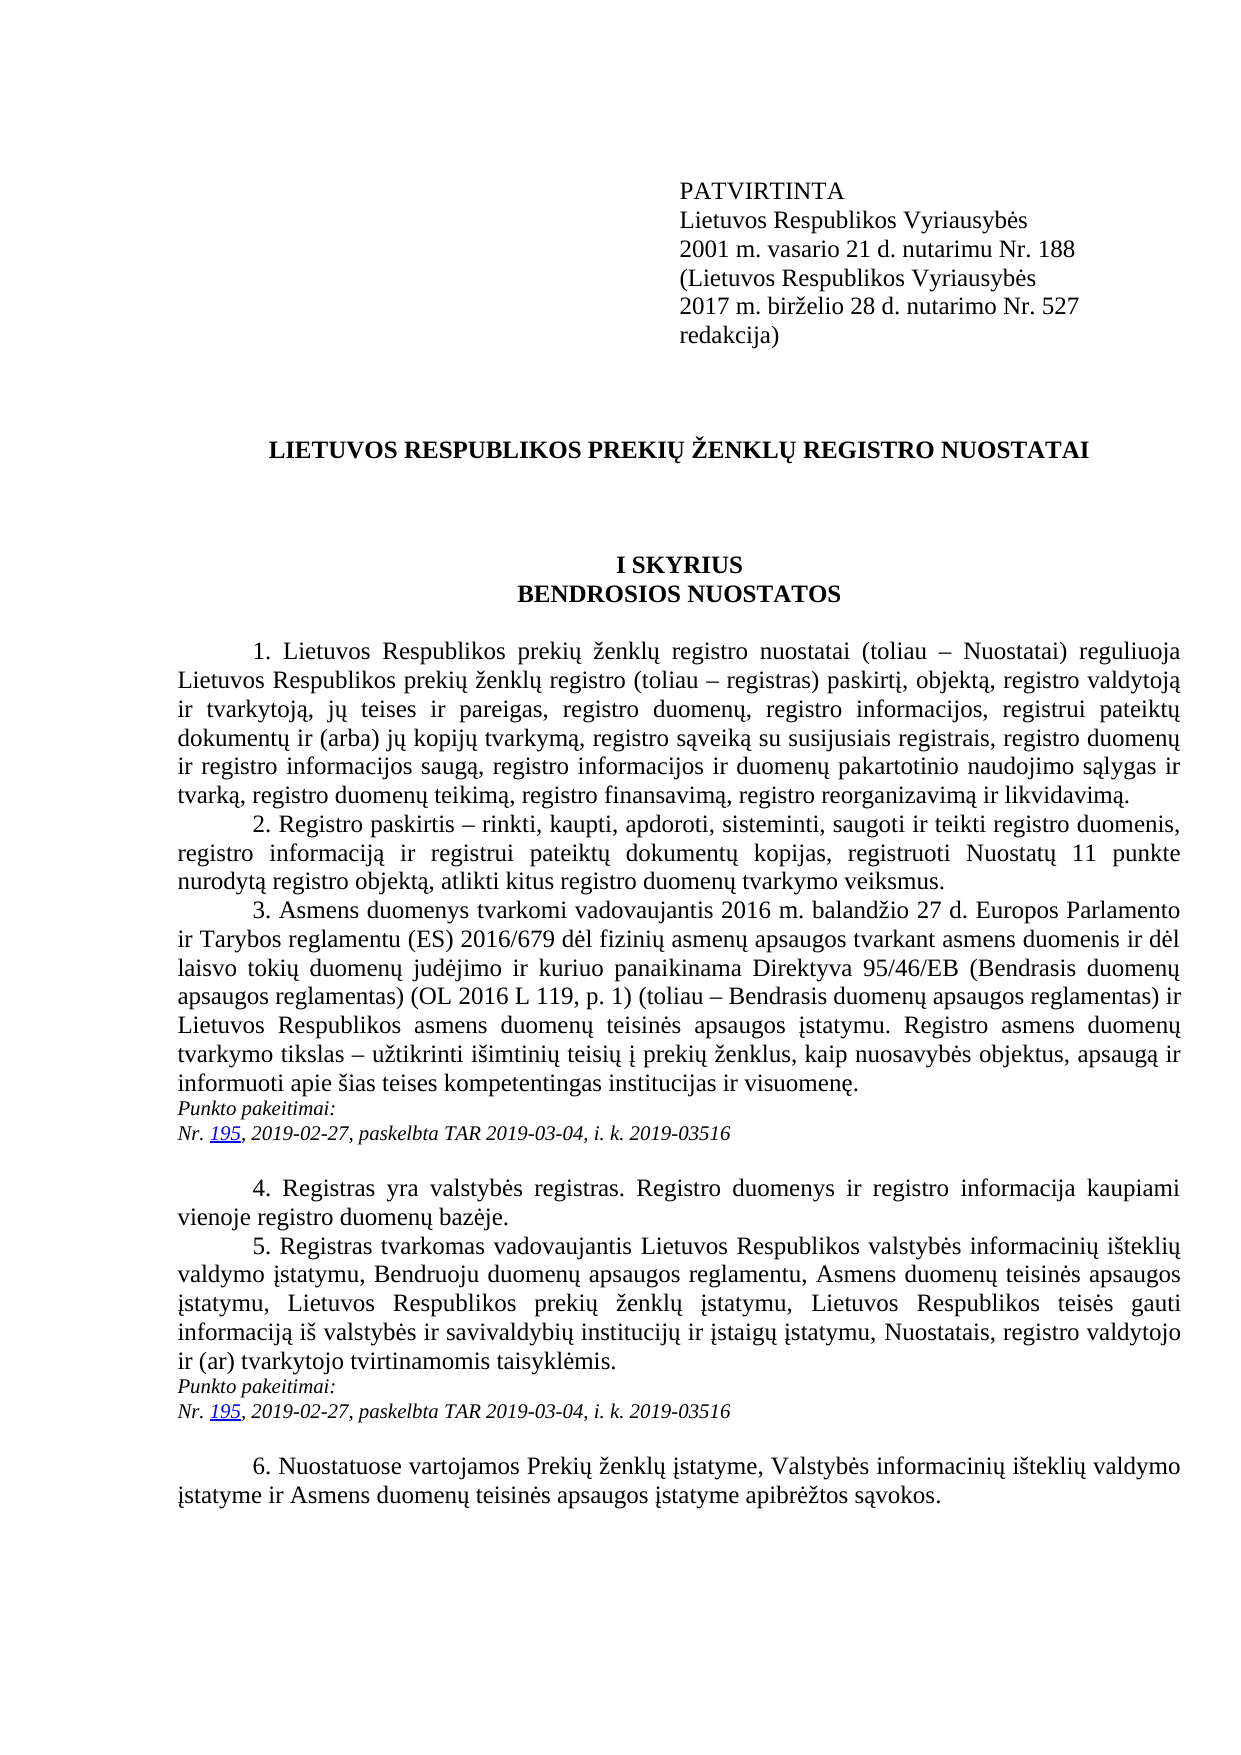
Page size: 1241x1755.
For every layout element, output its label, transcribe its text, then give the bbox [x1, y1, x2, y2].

text Punkto pakeitimai: [177, 1096, 1181, 1120]
text LIETUVOS RESPUBLIKOS PREKIŲ ŽENKLŲ REGISTRO NUOSTATAI [177, 435, 1181, 464]
text Nr. 195, 2019-02-27, paskelbta TAR 2019-03-04, i. k. 2019-03516 [177, 1398, 1181, 1423]
text 6. Nuostatuose vartojamos Prekių ženklų įstatyme, Valstybės informacinių išteklių valdymo įstatyme ir Asmens duomenų teisinės apsaugos įstatyme apibrėžtos sąvokos. [177, 1451, 1181, 1509]
text I SKYRIUS [177, 550, 1181, 579]
text 4. Registras yra valstybės registras. Registro duomenys ir registro informacija kaupiami vienoje registro duomenų bazėje. [177, 1173, 1181, 1231]
text 5. Registras tvarkomas vadovaujantis Lietuvos Respublikos valstybės informacinių išteklių valdymo įstatymu, Bendruoju duomenų apsaugos reglamentu, Asmens duomenų teisinės apsaugos įstatymu, Lietuvos Respublikos prekių ženklų įstatymu, Lietuvos Respublikos teisės gauti informaciją iš valstybės ir savivaldybių institucijų ir įstaigų įstatymu, Nuostatais, registro valdytojo ir (ar) tvarkytojo tvirtinamomis taisyklėmis. [177, 1231, 1181, 1374]
text Nr. 195, 2019-02-27, paskelbta TAR 2019-03-04, i. k. 2019-03516 [177, 1120, 1181, 1144]
text 3. Asmens duomenys tvarkomi vadovaujantis 2016 m. balandžio 27 d. Europos Parlamento ir Tarybos reglamentu (ES) 2016/679 dėl fizinių asmenų apsaugos tvarkant asmens duomenis ir dėl laisvo tokių duomenų judėjimo ir kuriuo panaikinama Direktyva 95/46/EB (Bendrasis duomenų apsaugos reglamentas) (OL 2016 L 119, p. 1) (toliau – Bendrasis duomenų apsaugos reglamentas) ir Lietuvos Respublikos asmens duomenų teisinės apsaugos įstatymu. Registro asmens duomenų tvarkymo tikslas – užtikrinti išimtinių teisių į prekių ženklus, kaip nuosavybės objektus, apsaugą ir informuoti apie šias teises kompetentingas institucijas ir visuomenę. [177, 895, 1181, 1096]
text PATVIRTINTA Lietuvos Respublikos Vyriausybės 2001 m. vasario 21 d. nutarimu Nr. 188 (Lietuvos Respublikos Vyriausybės 2017 m. birželio 28 d. nutarimo Nr. 527 redakcija) [679, 176, 1181, 349]
text Punkto pakeitimai: [177, 1374, 1181, 1398]
text BENDROSIOS NUOSTATOS [177, 579, 1181, 608]
text 1. Lietuvos Respublikos prekių ženklų registro nuostatai (toliau – Nuostatai) reguliuoja Lietuvos Respublikos prekių ženklų registro (toliau – registras) paskirtį, objektą, registro valdytoją ir tvarkytoją, jų teises ir pareigas, registro duomenų, registro informacijos, registrui pateiktų dokumentų ir (arba) jų kopijų tvarkymą, registro sąveiką su susijusiais registrais, registro duomenų ir registro informacijos saugą, registro informacijos ir duomenų pakartotinio naudojimo sąlygas ir tvarką, registro duomenų teikimą, registro finansavimą, registro reorganizavimą ir likvidavimą. [177, 636, 1181, 809]
text 2. Registro paskirtis – rinkti, kaupti, apdoroti, sisteminti, saugoti ir teikti registro duomenis, registro informaciją ir registrui pateiktų dokumentų kopijas, registruoti Nuostatų 11 punkte nurodytą registro objektą, atlikti kitus registro duomenų tvarkymo veiksmus. [177, 809, 1181, 895]
